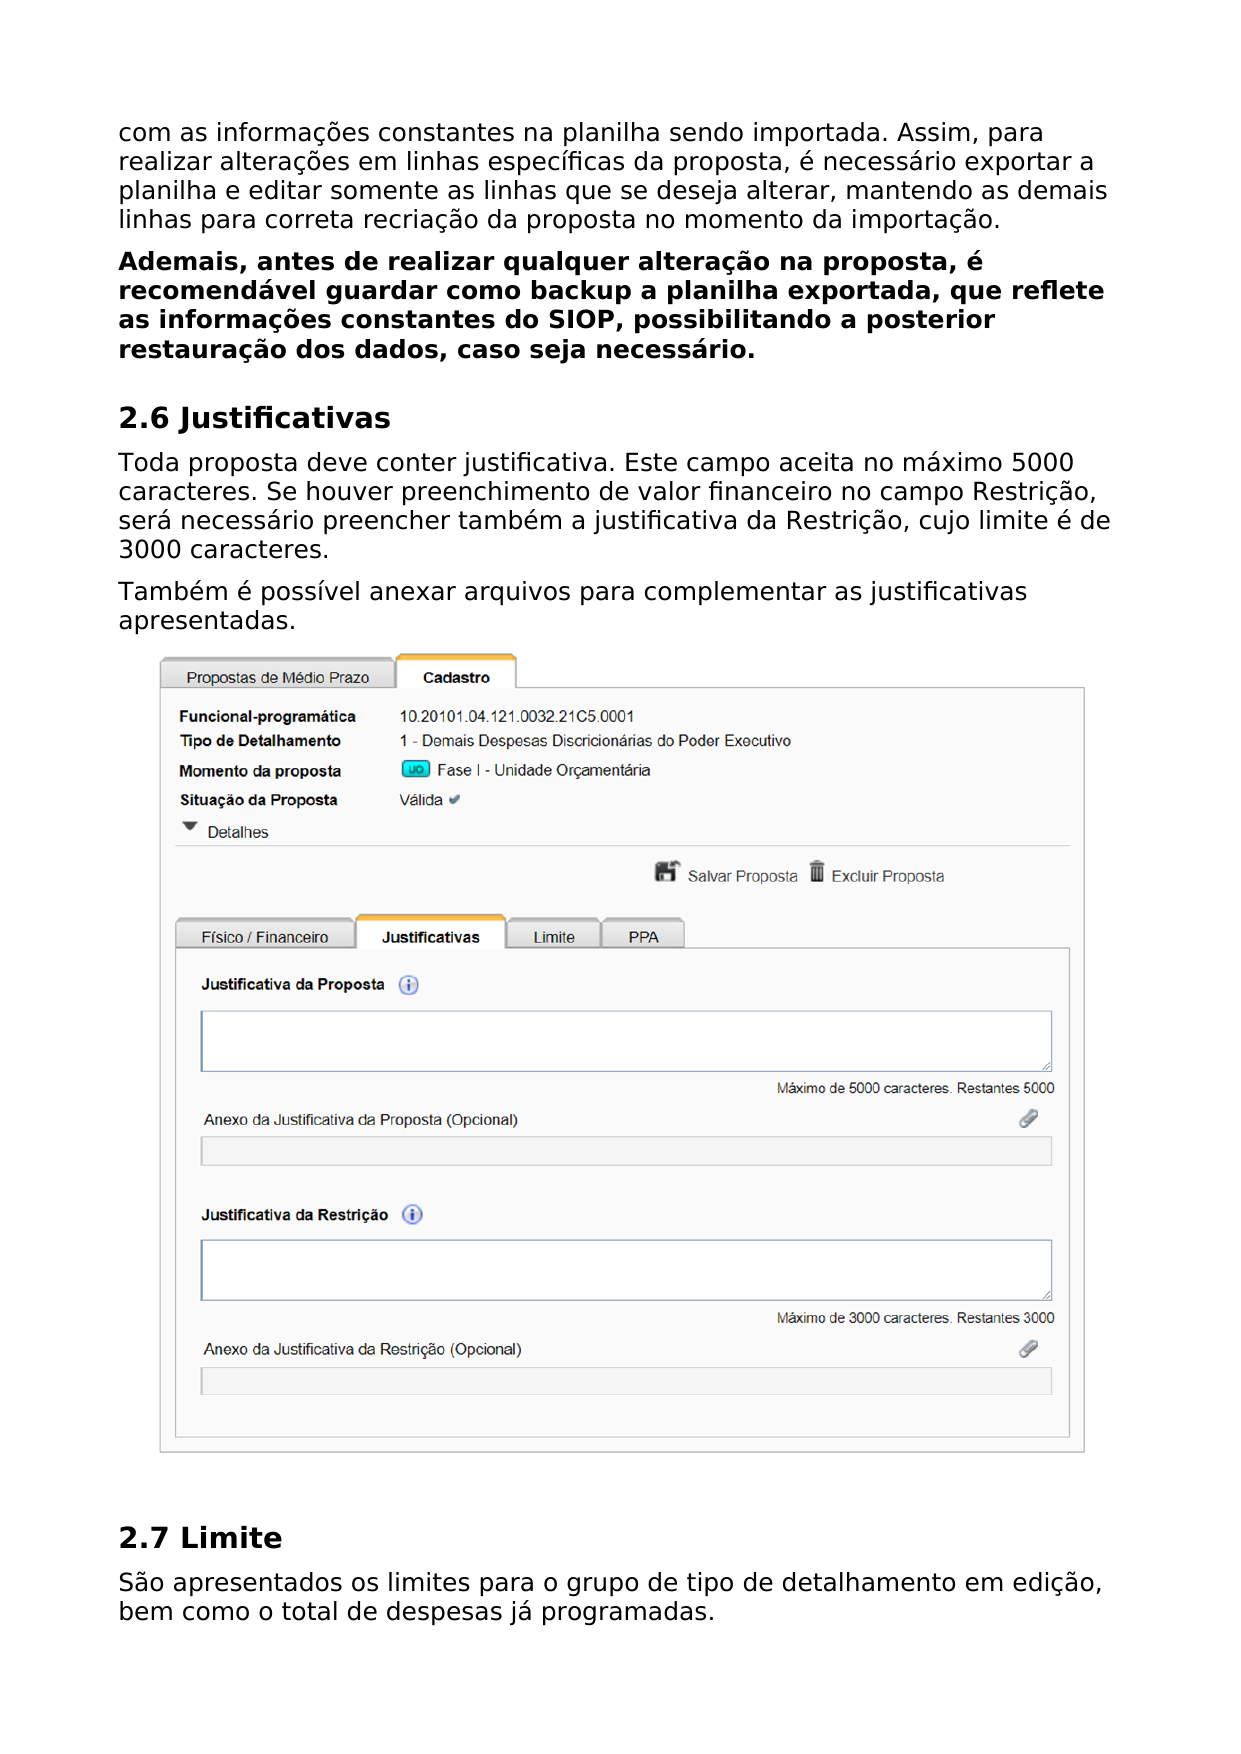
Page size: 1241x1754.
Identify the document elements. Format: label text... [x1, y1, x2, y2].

picture [151, 647, 1089, 1455]
subtitle 2.7 Limite [118, 1521, 1122, 1555]
text com as informações constantes na planilha sendo importada. Assim, para realizar alterações em linhas específicas da proposta, é necessário exportar a planilha e editar somente as linhas que se deseja alterar, mantendo as demais linhas para correta recriação da proposta no momento da importação. [118, 118, 1122, 235]
text Também é possível anexar arquivos para complementar as justificativas apresentadas. [118, 577, 1122, 635]
text Ademais, antes de realizar qualquer alteração na proposta, é recomendável guardar como backup a planilha exportada, que reflete as informações constantes do SIOP, possibilitando a posterior restauração dos dados, caso seja necessário. [118, 247, 1122, 364]
text São apresentados os limites para o grupo de tipo de detalhamento em edição, bem como o total de despesas já programadas. [118, 1568, 1122, 1626]
subtitle 2.6 Justificativas [118, 401, 1122, 435]
text Toda proposta deve conter justificativa. Este campo aceita no máximo 5000 caracteres. Se houver preenchimento de valor financeiro no campo Restrição, será necessário preencher também a justificativa da Restrição, cujo limite é de 3000 caracteres. [118, 448, 1122, 564]
